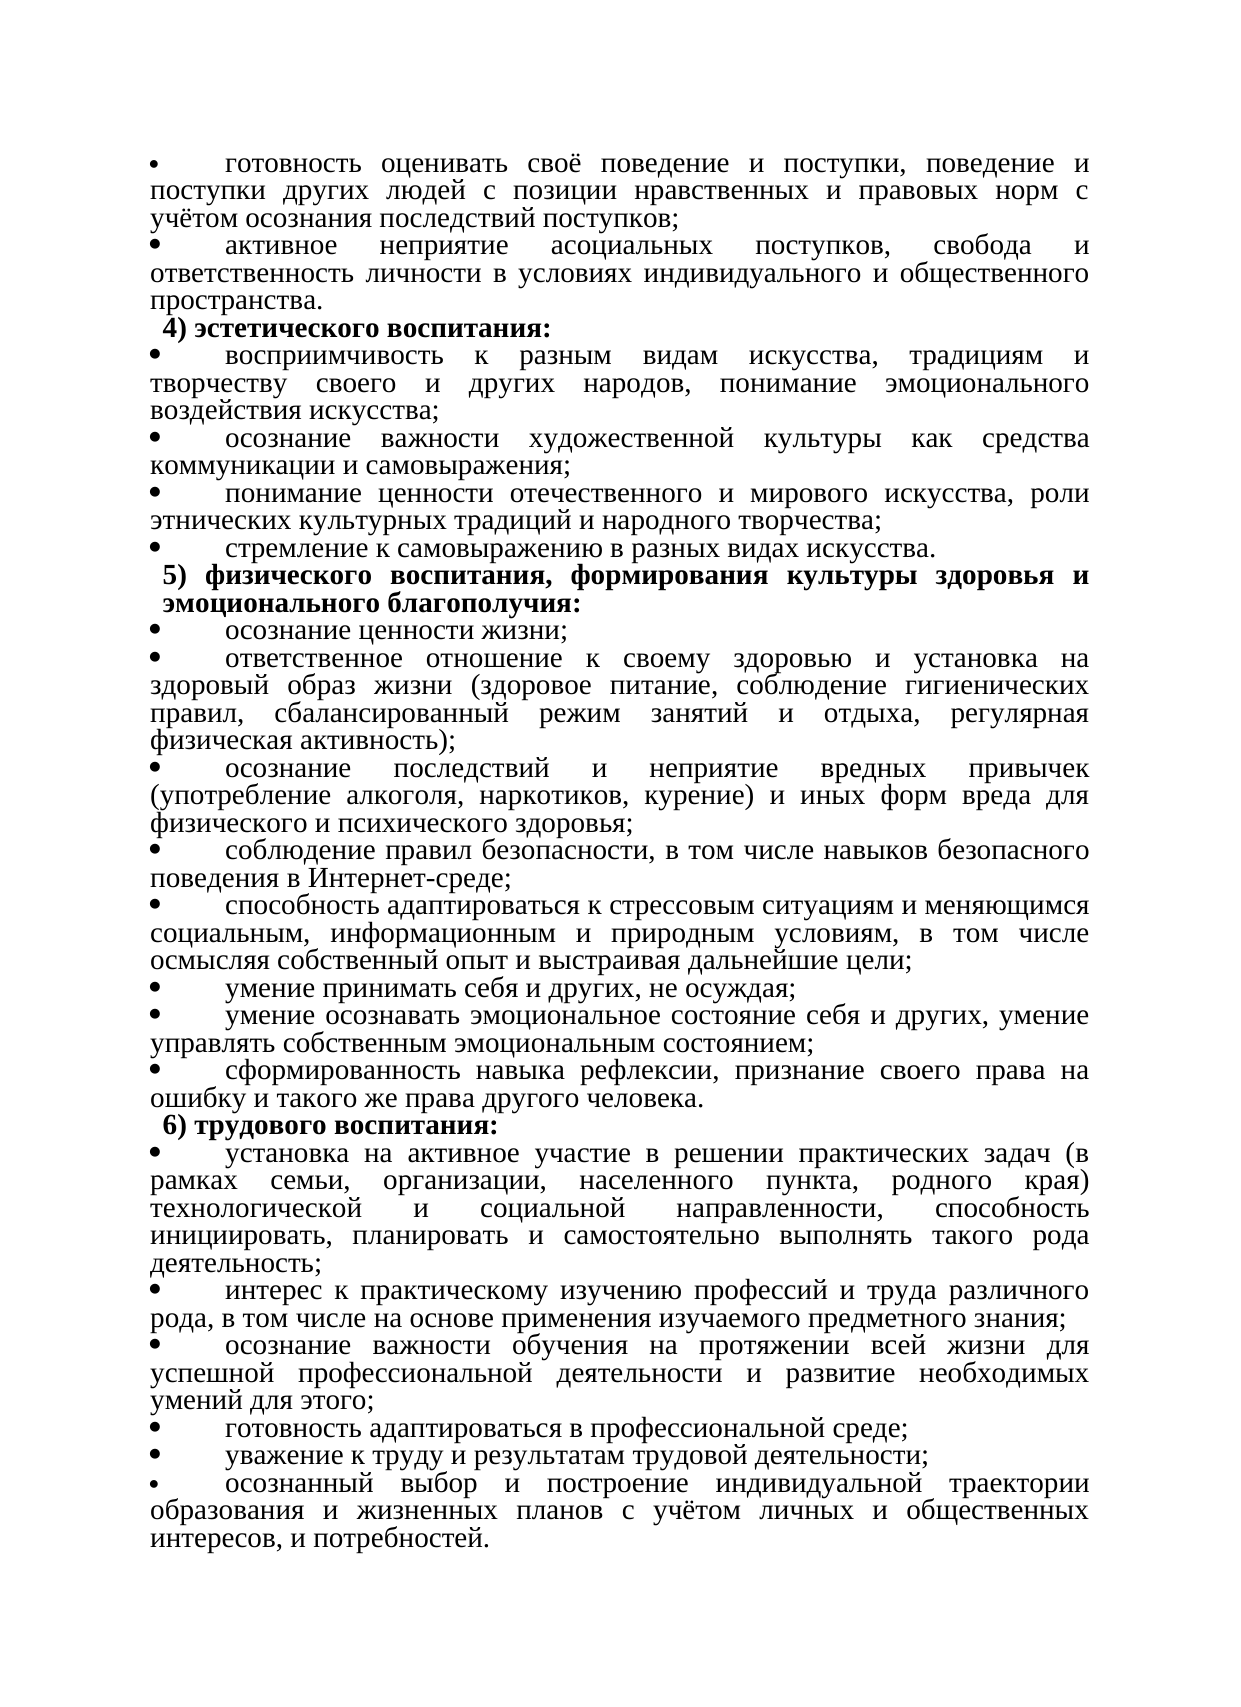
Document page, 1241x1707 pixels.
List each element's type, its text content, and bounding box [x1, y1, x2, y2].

list умение принимать себя и других, не осуждая; [150, 975, 1090, 1002]
list активное неприятие асоциальных поступков, свобода и ответственность личности в условиях индивидуального и общественного пространства. [150, 232, 1090, 315]
list умение осознавать эмоциональное состояние себя и других, умение управлять собственным эмоциональным состоянием; [150, 1002, 1090, 1057]
list восприимчивость к разным видам искусства, традициям и творчеству своего и других народов, понимание эмоционального воздействия искусства; [150, 342, 1090, 425]
list сформированность навыка рефлексии, признание своего права на ошибку и такого же права другого человека. [150, 1057, 1090, 1112]
list соблюдение правил безопасности, в том числе навыков безопасного поведения в Интернет-среде; [150, 837, 1090, 892]
list стремление к самовыражению в разных видах искусства. [150, 535, 1090, 562]
list способность адаптироваться к стрессовым ситуациям и меняющимся социальным, информационным и природным условиям, в том числе осмысляя собственный опыт и выстраивая дальнейшие цели; [150, 892, 1090, 975]
list осознание последствий и неприятие вредных привычек (употребление алкоголя, наркотиков, курение) и иных форм вреда для физического и психического здоровья; [150, 755, 1090, 837]
text 6) трудового воспитания: [162, 1112, 1090, 1140]
list уважение к труду и результатам трудовой деятельности; [150, 1442, 1090, 1470]
list осознание ценности жизни; [150, 617, 1090, 645]
list готовность адаптироваться в профессиональной среде; [150, 1415, 1090, 1442]
text 4) эстетического воспитания: [162, 315, 1090, 342]
list интерес к практическому изучению профессий и труда различного рода, в том числе на основе применения изучаемого предметного знания; [150, 1277, 1090, 1332]
list осознание важности художественной культуры как средства коммуникации и самовыражения; [150, 425, 1090, 480]
list осознанный выбор и построение индивидуальной траектории образования и жизненных планов с учётом личных и общественных интересов, и потребностей. [150, 1470, 1090, 1552]
list ответственное отношение к своему здоровью и установка на здоровый образ жизни (здоровое питание, соблюдение гигиенических правил, сбалансированный режим занятий и отдыха, регулярная физическая активность); [150, 645, 1090, 755]
list понимание ценности отечественного и мирового искусства, роли этнических культурных традиций и народного творчества; [150, 480, 1090, 535]
list осознание важности обучения на протяжении всей жизни для успешной профессиональной деятельности и развитие необходимых умений для этого; [150, 1332, 1090, 1415]
list готовность оценивать своё поведение и поступки, поведение и поступки других людей с позиции нравственных и правовых норм с учётом осознания последствий поступков; [150, 150, 1090, 232]
text 5) физического воспитания, формирования культуры здоровья и эмоционального благополучия: [162, 562, 1090, 617]
list установка на активное участие в решении практических задач (в рамках семьи, организации, населенного пункта, родного края) технологической и социальной направленности, способность инициировать, планировать и самостоятельно выполнять такого рода деятельность; [150, 1140, 1090, 1277]
